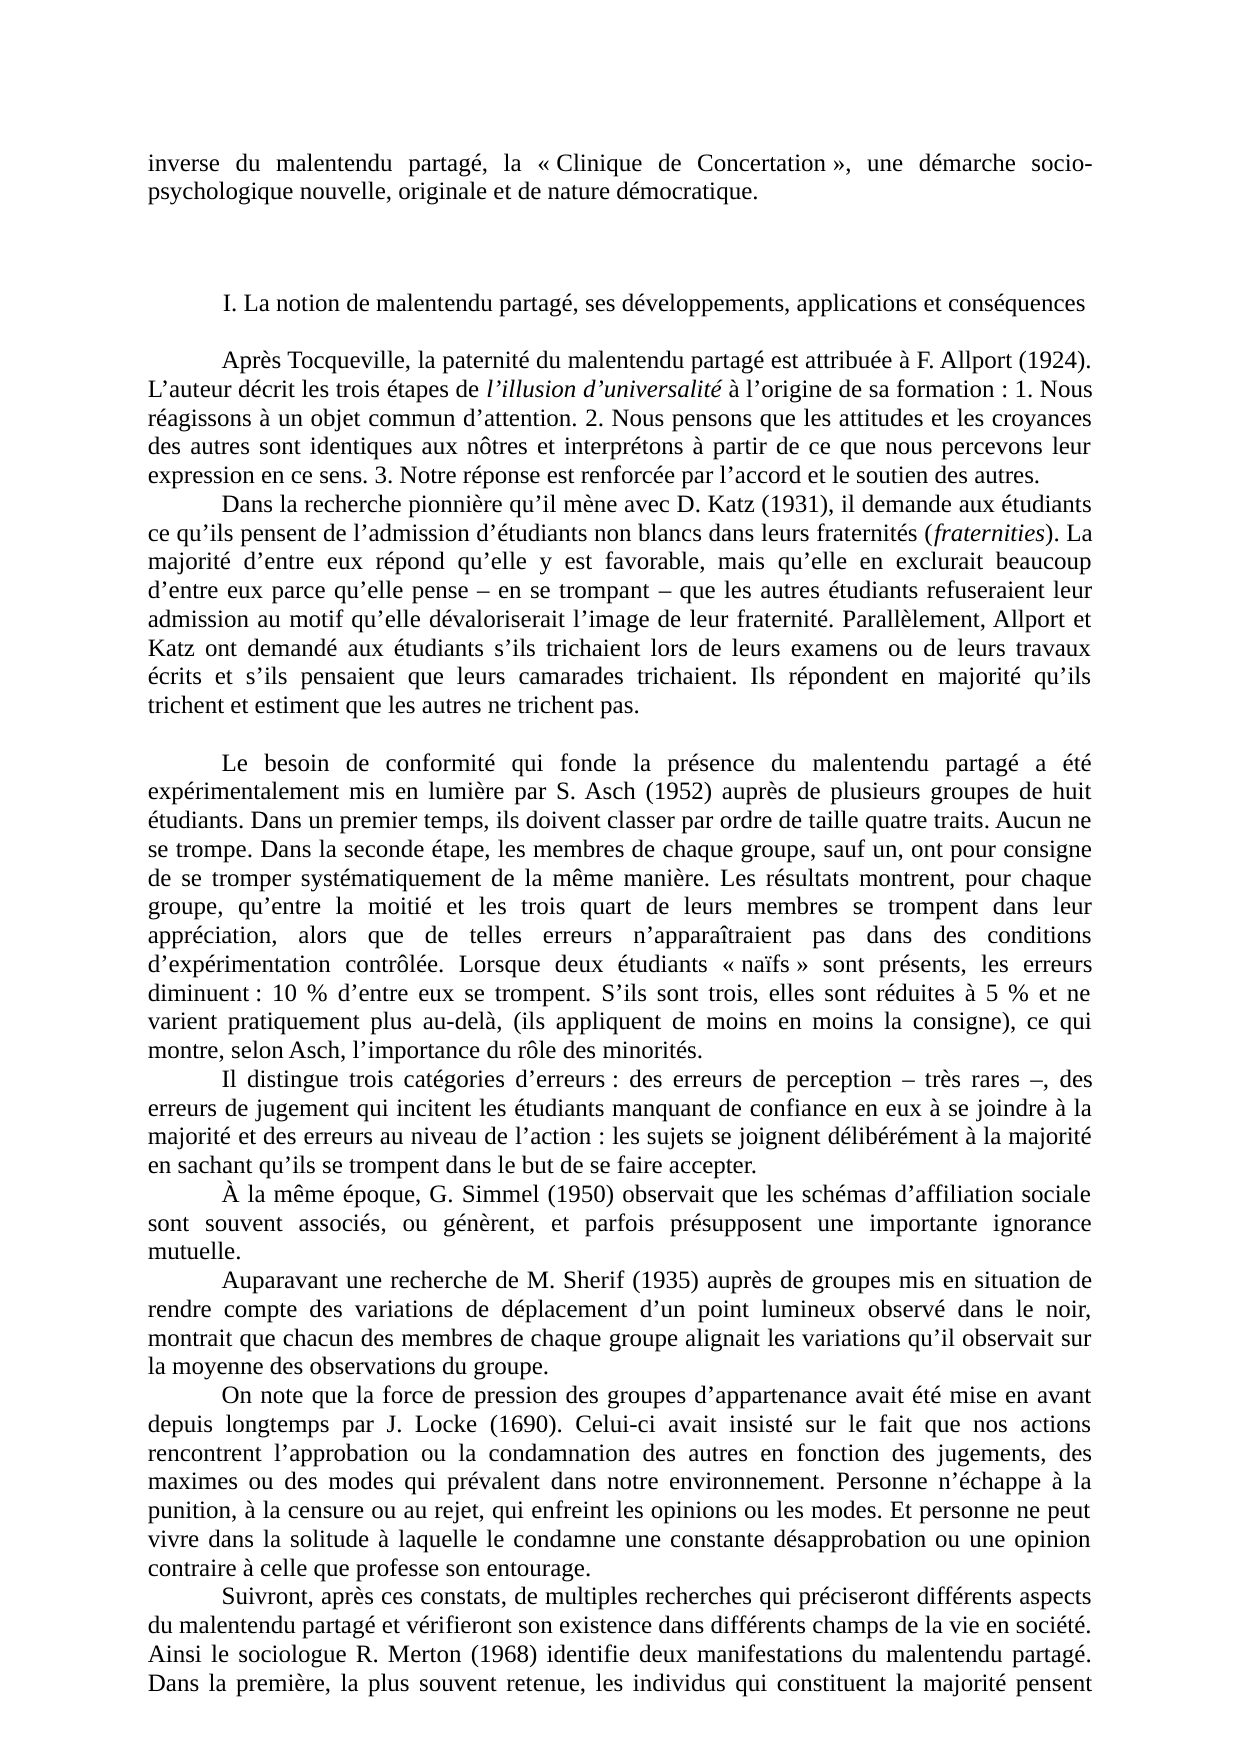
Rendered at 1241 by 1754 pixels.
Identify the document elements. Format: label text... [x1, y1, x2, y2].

text Dans la recherche pionnière qu’il mène avec D. Katz (1931), il demande aux étudiants ce qu’ils pensent de l’admission d’étudiants non blancs dans leurs fraternités (fraternities). La majorité d’entre eux répond qu’elle y est favorable, mais qu’elle en exclurait beaucoup d’entre eux parce qu’elle pense – en se trompant ‒ que les autres étudiants refuseraient leur admission au motif qu’elle dévaloriserait l’image de leur fraternité. Parallèlement, Allport et Katz ont demandé aux étudiants s’ils trichaient lors de leurs examens ou de leurs travaux écrits et s’ils pensaient que leurs camarades trichaient. Ils répondent en majorité qu’ils trichent et estiment que les autres ne trichent pas. [148, 489, 1093, 719]
text Après Tocqueville, la paternité du malentendu partagé est attribuée à F. Allport (1924). L’auteur décrit les trois étapes de l’illusion d’universalité à l’origine de sa formation : 1. Nous réagissons à un objet commun d’attention. 2. Nous pensons que les attitudes et les croyances des autres sont identiques aux nôtres et interprétons à partir de ce que nous percevons leur expression en ce sens. 3. Notre réponse est renforcée par l’accord et le soutien des autres. [148, 345, 1093, 489]
text Suivront, après ces constats, de multiples recherches qui préciseront différents aspects du malentendu partagé et vérifieront son existence dans différents champs de la vie en société. Ainsi le sociologue R. Merton (1968) identifie deux manifestations du malentendu partagé. Dans la première, la plus souvent retenue, les individus qui constituent la majorité pensent [148, 1581, 1093, 1696]
text I. La notion de malentendu partagé, ses développements, applications et conséquences [223, 288, 1093, 316]
text Auparavant une recherche de M. Sherif (1935) auprès de groupes mis en situation de rendre compte des variations de déplacement d’un point lumineux observé dans le noir, montrait que chacun des membres de chaque groupe alignait les variations qu’il observait sur la moyenne des observations du groupe. [148, 1265, 1093, 1380]
text inverse du malentendu partagé, la « Clinique de Concertation », une démarche socio-psychologique nouvelle, originale et de nature démocratique. [148, 148, 1093, 205]
text À la même époque, G. Simmel (1950) observait que les schémas d’affiliation sociale sont souvent associés, ou génèrent, et parfois présupposent une importante ignorance mutuelle. [148, 1179, 1093, 1265]
text Le besoin de conformité qui fonde la présence du malentendu partagé a été expérimentalement mis en lumière par S. Asch (1952) auprès de plusieurs groupes de huit étudiants. Dans un premier temps, ils doivent classer par ordre de taille quatre traits. Aucun ne se trompe. Dans la seconde étape, les membres de chaque groupe, sauf un, ont pour consigne de se tromper systématiquement de la même manière. Les résultats montrent, pour chaque groupe, qu’entre la moitié et les trois quart de leurs membres se trompent dans leur appréciation, alors que de telles erreurs n’apparaîtraient pas dans des conditions d’expérimentation contrôlée. Lorsque deux étudiants « naïfs » sont présents, les erreurs diminuent : 10 % d’entre eux se trompent. S’ils sont trois, elles sont réduites à 5 % et ne varient pratiquement plus au-delà, (ils appliquent de moins en moins la consigne), ce qui montre, selon Asch, l’importance du rôle des minorités. [148, 748, 1093, 1064]
text On note que la force de pression des groupes d’appartenance avait été mise en avant depuis longtemps par J. Locke (1690). Celui-ci avait insisté sur le fait que nos actions rencontrent l’approbation ou la condamnation des autres en fonction des jugements, des maximes ou des modes qui prévalent dans notre environnement. Personne n’échappe à la punition, à la censure ou au rejet, qui enfreint les opinions ou les modes. Et personne ne peut vivre dans la solitude à laquelle le condamne une constante désapprobation ou une opinion contraire à celle que professe son entourage. [148, 1380, 1093, 1581]
text Il distingue trois catégories d’erreurs : des erreurs de perception ‒ très rares ‒, des erreurs de jugement qui incitent les étudiants manquant de confiance en eux à se joindre à la majorité et des erreurs au niveau de l’action : les sujets se joignent délibérément à la majorité en sachant qu’ils se trompent dans le but de se faire accepter. [148, 1064, 1093, 1179]
